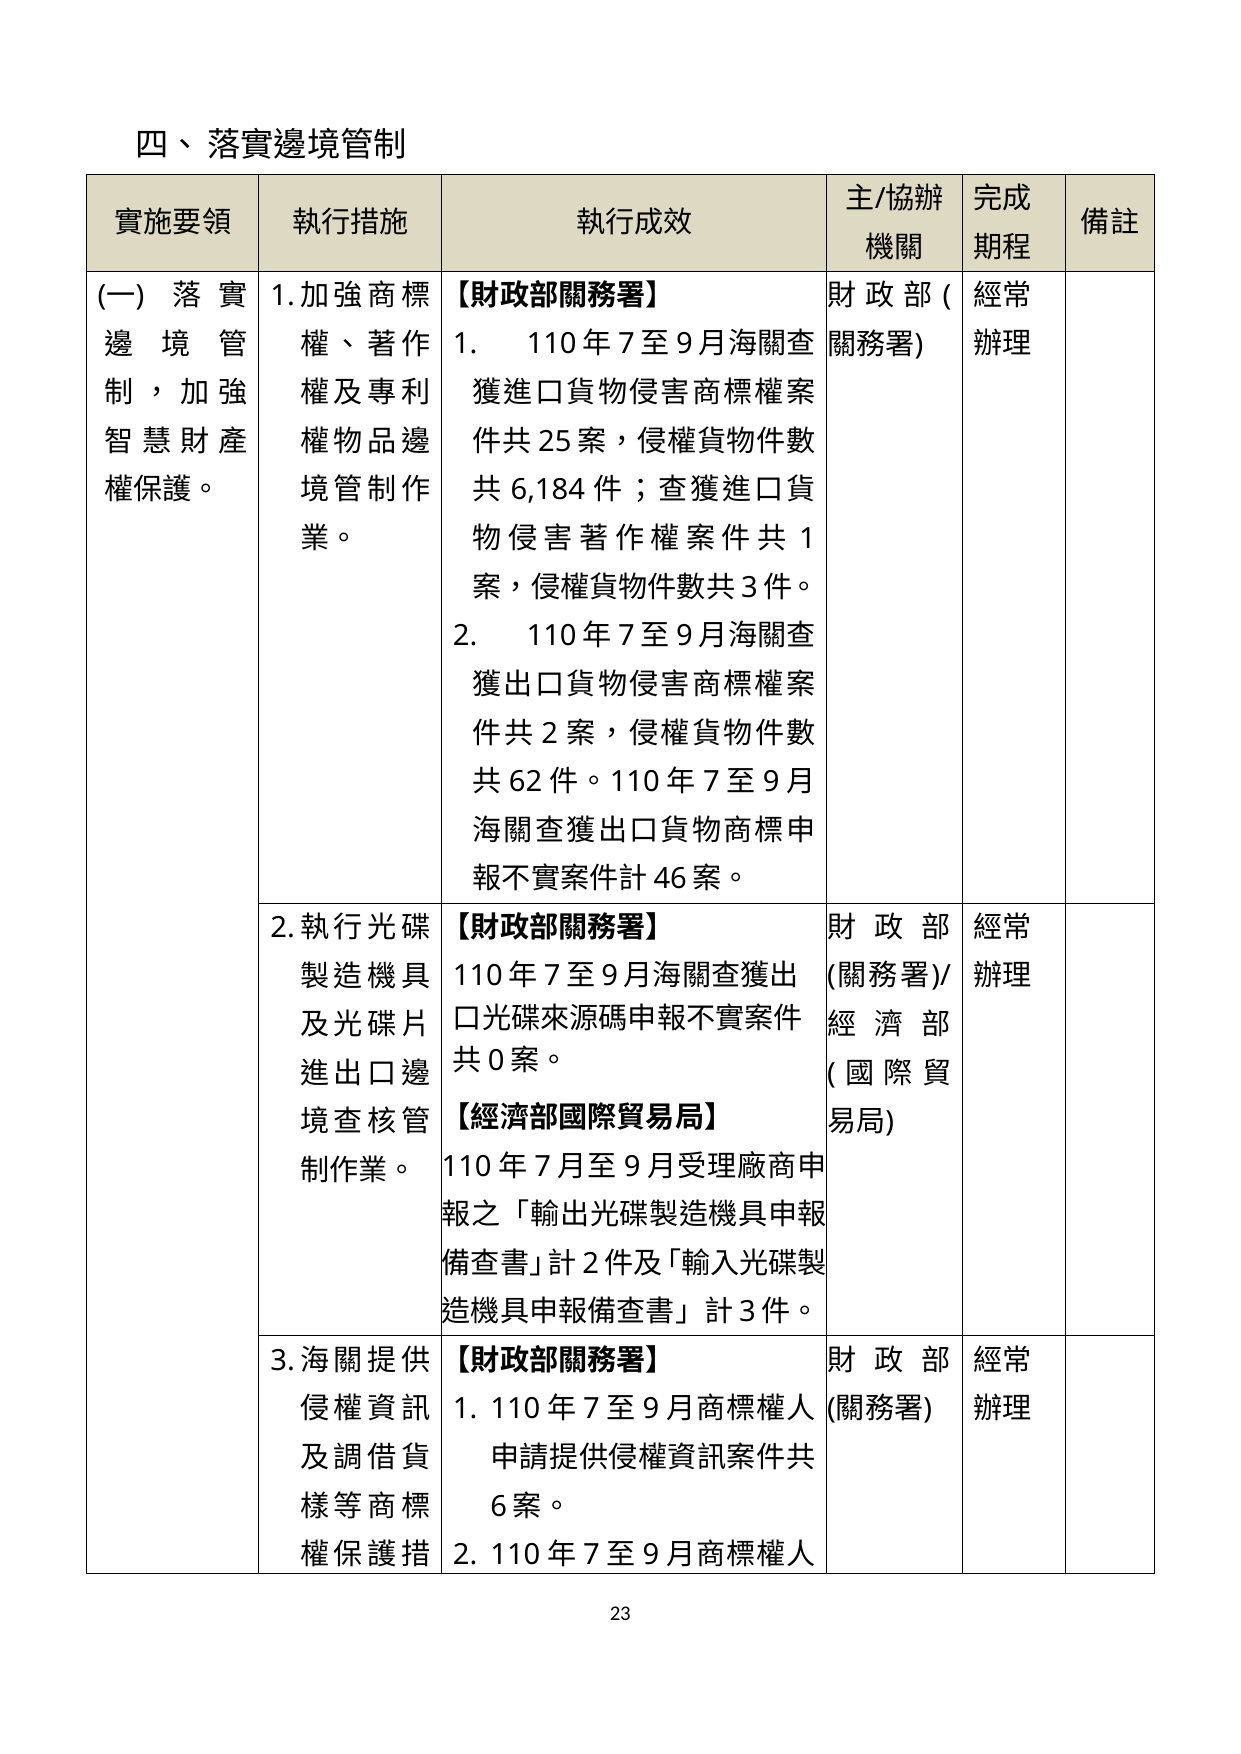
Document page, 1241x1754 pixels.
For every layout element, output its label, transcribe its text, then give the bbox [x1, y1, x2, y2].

table_header 備註 [1066, 175, 1154, 271]
table_cell 【財政部關務署】 110年7至9月商標權人申請提供侵權資訊案件共6案。 110年7至9月商標權人 [442, 1336, 826, 1573]
table_cell 財政部(關務署)/經濟部(國際貿易局) [827, 904, 962, 1335]
table_cell [1066, 272, 1154, 902]
table_header 實施要領 [87, 175, 258, 271]
table_cell 加強商標權、著作權及專利權物品邊境管制作業。 [259, 272, 441, 902]
table_cell 經常辦理 [963, 1336, 1065, 1573]
table_header 執行成效 [442, 175, 826, 271]
table_cell [1066, 904, 1154, 1335]
table_cell 經常辦理 [963, 272, 1065, 902]
table_cell [1066, 1336, 1154, 1573]
table_cell 財政部(關務署) [827, 1336, 962, 1573]
table_cell 【財政部關務署】 110年7至9月海關查獲出口光碟來源碼申報不實案件共0案。 【經濟部國際貿易局】 110年7月至9月受理廠商申報之「輸出光碟製造機具申報備查書」計2件及「輸入光碟製造機具申報備查書」計3件。 [442, 904, 826, 1335]
table_header 執行措施 [259, 175, 441, 271]
table_header 完成期程 [963, 175, 1065, 271]
table_cell 海關提供侵權資訊及調借貨樣等商標權保護措 [259, 1336, 441, 1573]
list 落實邊境管制 [118, 118, 1122, 166]
table_header 主/協辦機關 [827, 175, 962, 271]
table_cell 經常辦理 [963, 904, 1065, 1335]
table_cell 落實邊境管制，加強智慧財產權保護。 [87, 272, 258, 1573]
table_cell 財政部(關務署) [827, 272, 962, 902]
table_cell 執行光碟製造機具及光碟片進出口邊境查核管制作業。 [259, 904, 441, 1335]
table_cell 【財政部關務署】 110年7至9月海關查獲進口貨物侵害商標權案件共25案，侵權貨物件數共6,184件；查獲進口貨物侵害著作權案件共1案，侵權貨物件數共3件。 110年7至9月海關查獲出口貨物侵害商標權案件共2案，侵權貨物件數共62件。110年7至9月海關查獲出口貨物商標申報不實案件計46案。 [442, 272, 826, 902]
